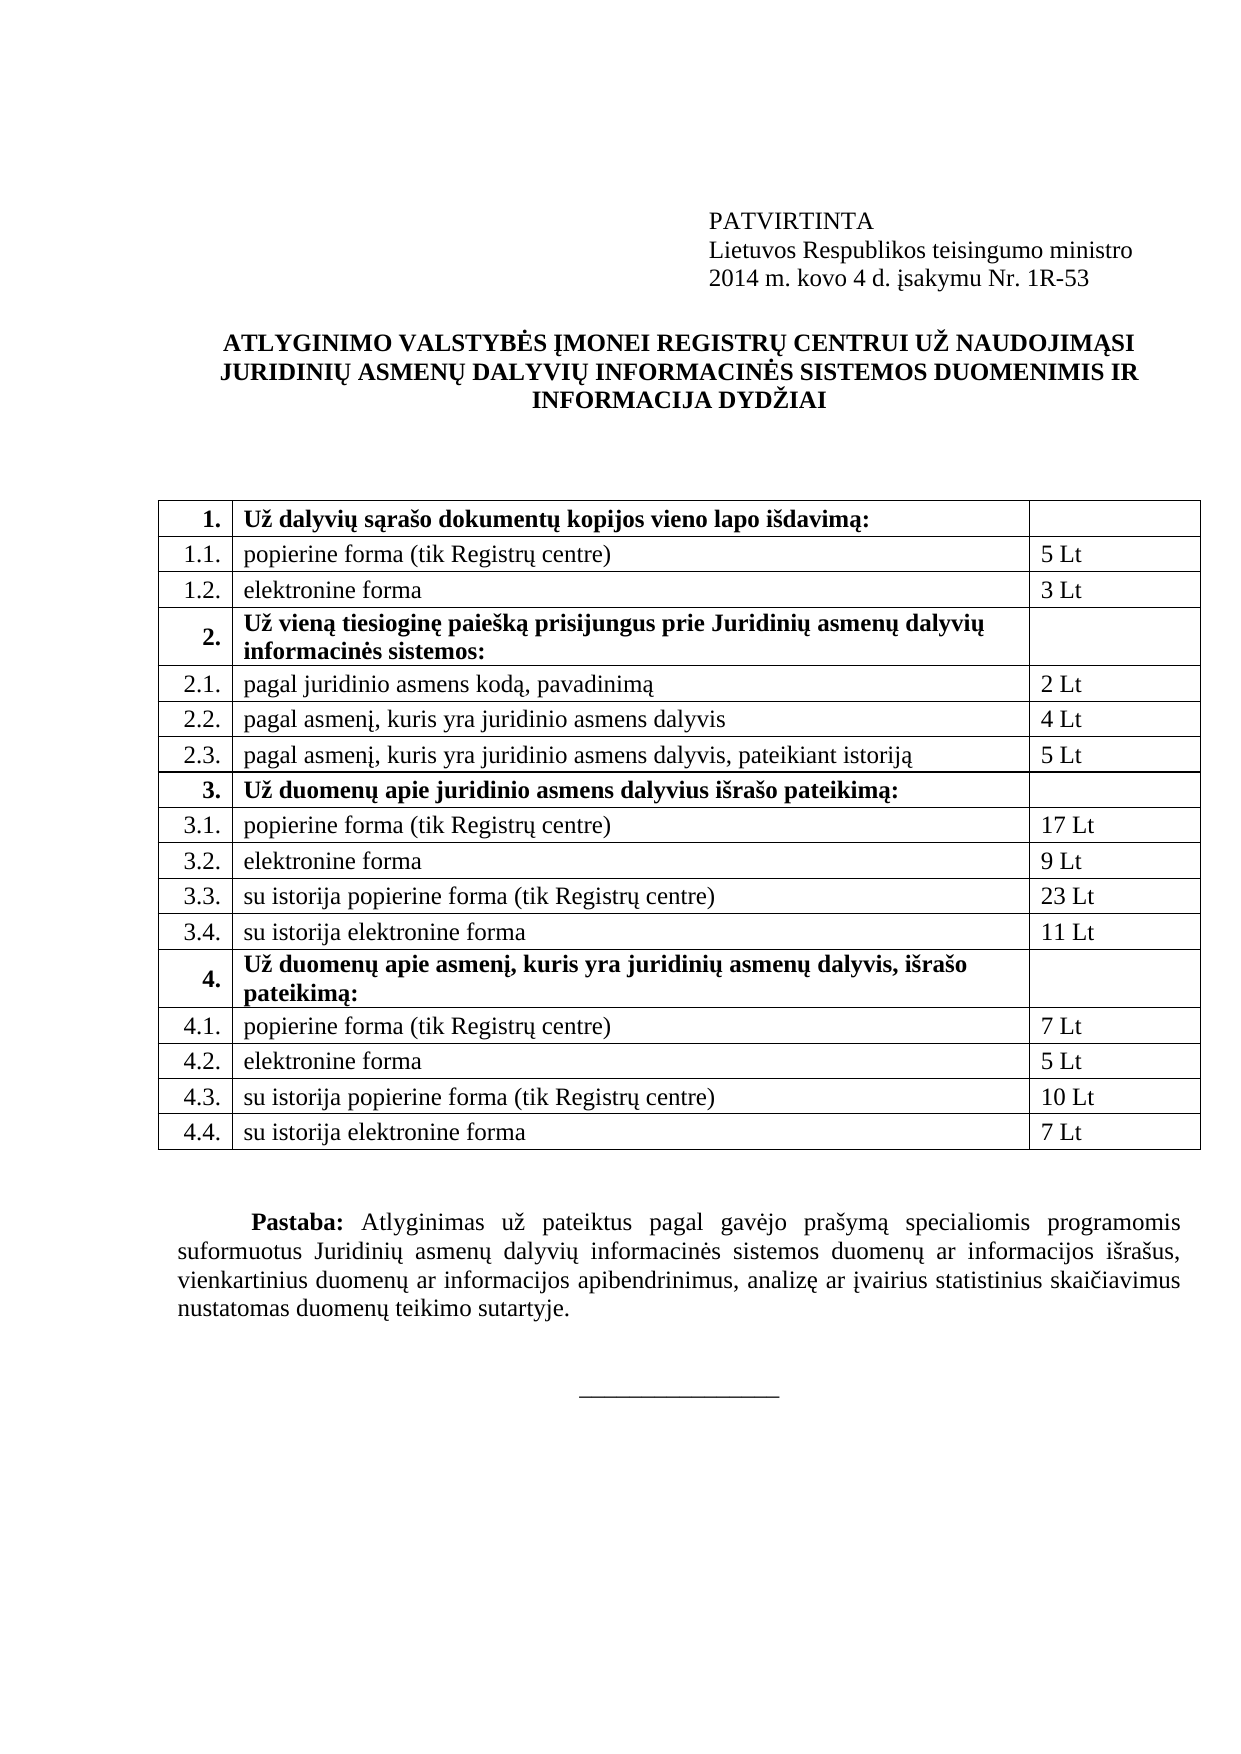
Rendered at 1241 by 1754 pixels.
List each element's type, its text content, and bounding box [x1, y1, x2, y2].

table_cell pagal asmenį, kuris yra juridinio asmens dalyvis [233, 702, 1029, 736]
table_cell su istorija popierine forma (tik Registrų centre) [233, 1079, 1029, 1113]
table_cell 5 Lt [1030, 737, 1200, 771]
table_cell 1.1. [159, 537, 232, 571]
table_header 1. [159, 501, 232, 536]
table_cell 3.4. [159, 914, 232, 948]
table_cell su istorija elektronine forma [233, 914, 1029, 948]
table_cell 4.4. [159, 1114, 232, 1149]
text 2014 m. kovo 4 d. įsakymu Nr. 1R-53 [709, 263, 1181, 292]
text –––––––––––––––– [177, 1380, 1181, 1408]
table_cell 10 Lt [1030, 1079, 1200, 1113]
table_cell 5 Lt [1030, 1044, 1200, 1078]
table_cell 2.1. [159, 666, 232, 701]
table_cell Už duomenų apie asmenį, kuris yra juridinių asmenų dalyvis, išrašo pateikimą: [233, 950, 1029, 1007]
table_cell popierine forma (tik Registrų centre) [233, 808, 1029, 842]
table_cell Už vieną tiesioginę paiešką prisijungus prie Juridinių asmenų dalyvių informacinės sistemos: [233, 608, 1029, 665]
table_cell 1.2. [159, 572, 232, 607]
table_cell [1030, 950, 1200, 1007]
table_cell 7 Lt [1030, 1114, 1200, 1149]
table_cell 7 Lt [1030, 1008, 1200, 1042]
table_cell [1030, 608, 1200, 665]
table_cell 11 Lt [1030, 914, 1200, 948]
table_header Už dalyvių sąrašo dokumentų kopijos vieno lapo išdavimą: [233, 501, 1029, 536]
table_cell 4.3. [159, 1079, 232, 1113]
table_cell 3. [159, 773, 232, 807]
table_cell pagal asmenį, kuris yra juridinio asmens dalyvis, pateikiant istoriją [233, 737, 1029, 771]
table_cell 5 Lt [1030, 537, 1200, 571]
table_cell 2. [159, 608, 232, 665]
table_cell 3.2. [159, 843, 232, 878]
table_cell 3 Lt [1030, 572, 1200, 607]
table_cell elektronine forma [233, 1044, 1029, 1078]
table_cell 17 Lt [1030, 808, 1200, 842]
table_cell 2 Lt [1030, 666, 1200, 701]
table_cell 2.3. [159, 737, 232, 771]
table_cell pagal juridinio asmens kodą, pavadinimą [233, 666, 1029, 701]
table_cell [1030, 773, 1200, 807]
text Lietuvos Respublikos teisingumo ministro [177, 235, 1181, 263]
table_cell 4.2. [159, 1044, 232, 1078]
table_cell Už duomenų apie juridinio asmens dalyvius išrašo pateikimą: [233, 773, 1029, 807]
text Pastaba: Atlyginimas už pateiktus pagal gavėjo prašymą specialiomis programomis suformuotus Juridinių asmenų dalyvių informacinės sistemos duomenų ar informacijos išrašus, vienkartinius duomenų ar informacijos apibendrinimus, analizę ar įvairius statistinius skaičiavimus nustatomas duomenų teikimo sutartyje. [177, 1207, 1181, 1322]
table_cell 9 Lt [1030, 843, 1200, 878]
table_cell popierine forma (tik Registrų centre) [233, 1008, 1029, 1042]
table_cell elektronine forma [233, 572, 1029, 607]
table_cell elektronine forma [233, 843, 1029, 878]
table_cell 4.1. [159, 1008, 232, 1042]
table_cell 2.2. [159, 702, 232, 736]
table_cell su istorija popierine forma (tik Registrų centre) [233, 879, 1029, 913]
table_cell 4. [159, 950, 232, 1007]
table_cell 4 Lt [1030, 702, 1200, 736]
table_cell popierine forma (tik Registrų centre) [233, 537, 1029, 571]
table_cell 3.1. [159, 808, 232, 842]
table_cell su istorija elektronine forma [233, 1114, 1029, 1149]
table_cell 3.3. [159, 879, 232, 913]
table_cell 23 Lt [1030, 879, 1200, 913]
text Patvirtinta [177, 206, 1181, 235]
text ATLYGINIMO VALSTYBĖS ĮMONEI REGISTRŲ CENTRUI UŽ naudojimąsi juridinių asmenų dalyvių informacinės sistemos duomenimis ir informacija dydžiai [177, 328, 1181, 414]
table_header [1030, 501, 1200, 536]
